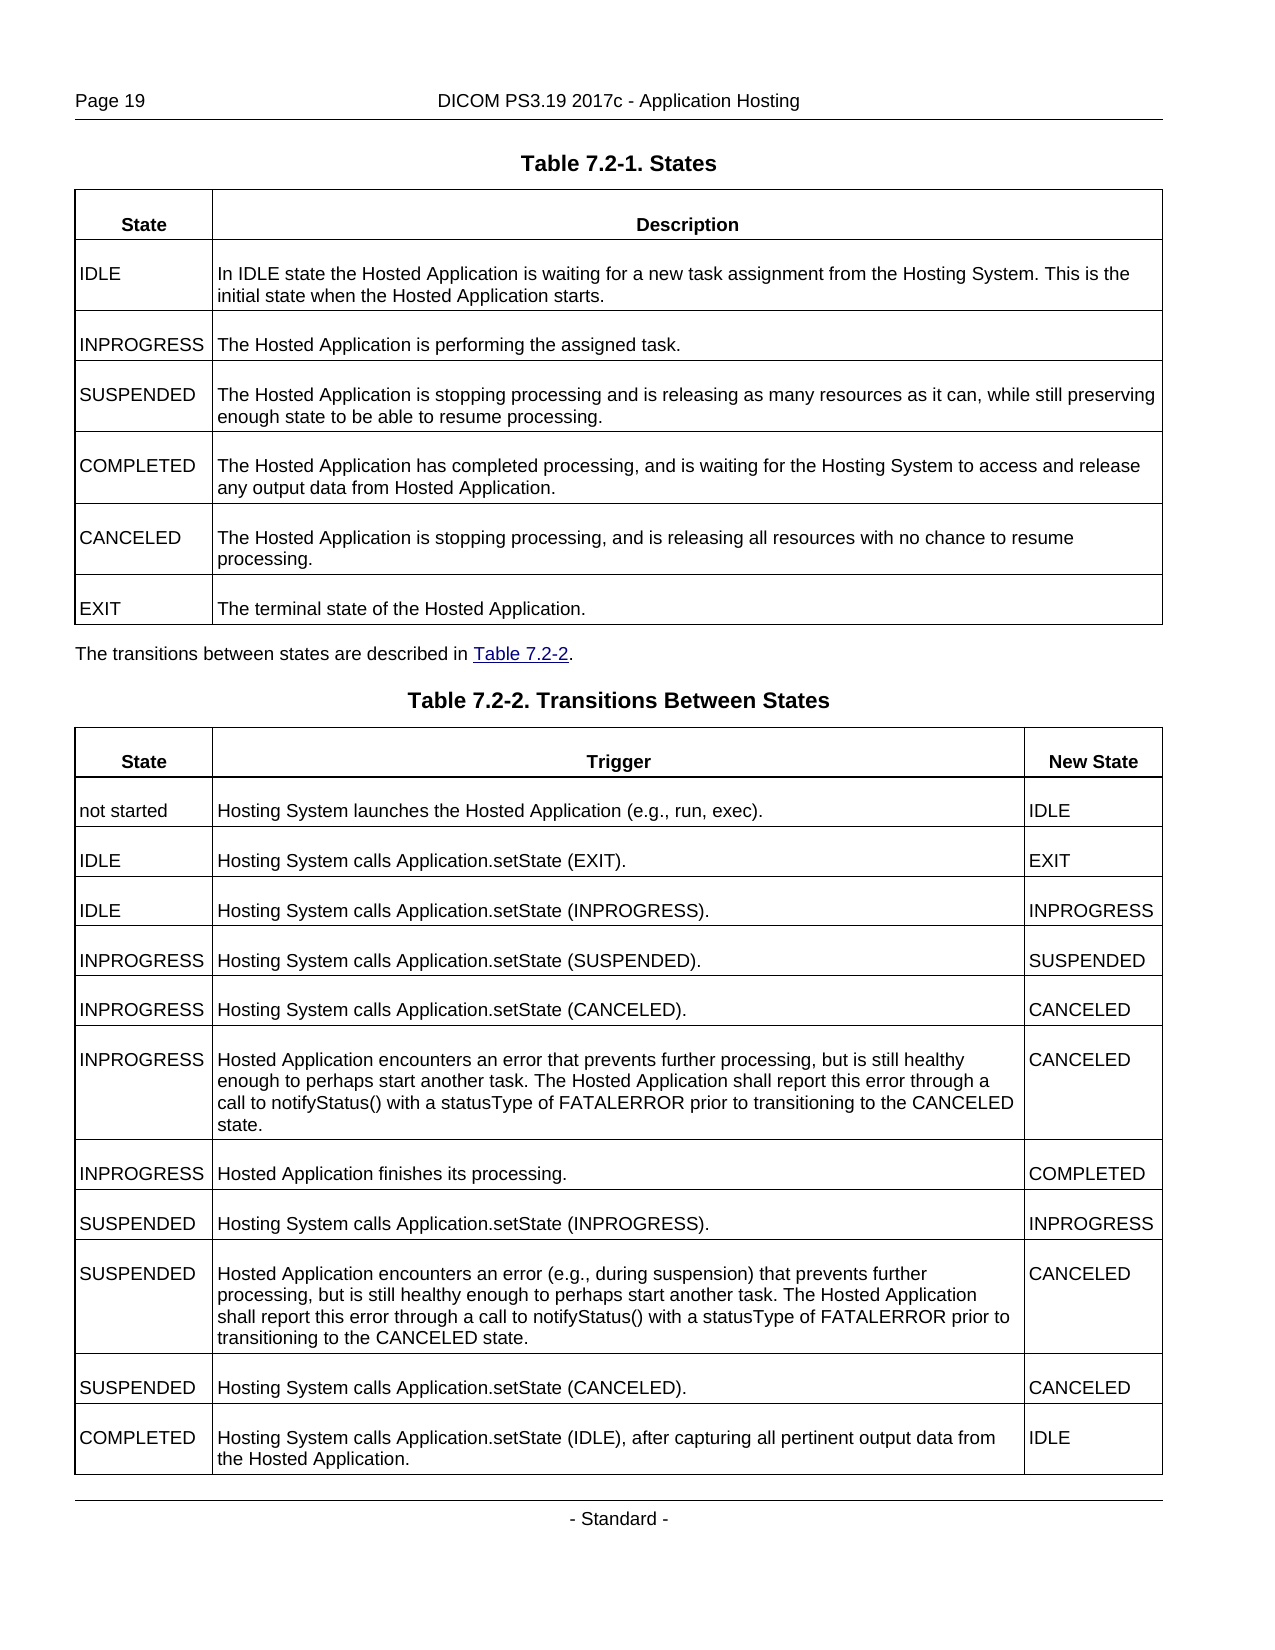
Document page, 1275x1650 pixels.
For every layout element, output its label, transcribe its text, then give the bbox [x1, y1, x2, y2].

table_cell The Hosted Application is performing the assigned task. [213, 311, 1162, 360]
table_cell INPROGRESS [76, 976, 212, 1025]
table_cell Hosted Application encounters an error (e.g., during suspension) that prevents further processing, but is still healthy enough to perhaps start another task. The Hosted Application shall report this error through a call to notifyStatus() with a statusType of FATALERROR prior to transitioning to the CANCELED state. [213, 1240, 1024, 1353]
table_cell COMPLETED [76, 1404, 212, 1474]
table_cell COMPLETED [1025, 1140, 1162, 1189]
table_cell INPROGRESS [76, 1026, 212, 1139]
table_cell INPROGRESS [76, 1140, 212, 1189]
table_header New State [1025, 728, 1162, 776]
table_cell In IDLE state the Hosted Application is waiting for a new task assignment from the Hosting System. This is the initial state when the Hosted Application starts. [213, 240, 1162, 310]
table_cell CANCELED [1025, 1026, 1162, 1139]
table_cell Hosting System calls Application.setState (INPROGRESS). [213, 1190, 1024, 1238]
table_cell IDLE [76, 877, 212, 925]
table_cell EXIT [76, 575, 212, 623]
table_header Trigger [213, 728, 1024, 776]
table_cell The Hosted Application is stopping processing and is releasing as many resources as it can, while still preserving enough state to be able to resume processing. [213, 361, 1162, 431]
table_cell IDLE [1025, 1404, 1162, 1474]
table_cell IDLE [76, 827, 212, 876]
table_cell SUSPENDED [76, 1190, 212, 1238]
table_cell COMPLETED [76, 432, 212, 502]
table_cell SUSPENDED [1025, 926, 1162, 975]
table_cell CANCELED [1025, 1240, 1162, 1353]
table_cell The Hosted Application is stopping processing, and is releasing all resources with no chance to resume processing. [213, 504, 1162, 574]
table_cell Hosting System calls Application.setState (CANCELED). [213, 1354, 1024, 1403]
table_cell Hosting System calls Application.setState (INPROGRESS). [213, 877, 1024, 925]
table_cell Hosted Application encounters an error that prevents further processing, but is still healthy enough to perhaps start another task. The Hosted Application shall report this error through a call to notifyStatus() with a statusType of FATALERROR prior to transitioning to the CANCELED state. [213, 1026, 1024, 1139]
table_cell IDLE [76, 240, 212, 310]
table_cell SUSPENDED [76, 361, 212, 431]
table_cell INPROGRESS [76, 311, 212, 360]
table_cell INPROGRESS [1025, 877, 1162, 925]
table_cell Hosting System calls Application.setState (IDLE), after capturing all pertinent output data from the Hosted Application. [213, 1404, 1024, 1474]
table_cell Hosting System launches the Hosted Application (e.g., run, exec). [213, 778, 1024, 826]
table_cell IDLE [1025, 778, 1162, 826]
text Table 7.2-1. States [75, 150, 1162, 176]
table_cell CANCELED [76, 504, 212, 574]
table_cell INPROGRESS [1025, 1190, 1162, 1238]
table_cell SUSPENDED [76, 1354, 212, 1403]
table_header State [76, 728, 212, 776]
table_cell Hosted Application finishes its processing. [213, 1140, 1024, 1189]
table_cell The terminal state of the Hosted Application. [213, 575, 1162, 623]
table_cell CANCELED [1025, 976, 1162, 1025]
table_cell EXIT [1025, 827, 1162, 876]
text Table 7.2-2. Transitions Between States [75, 687, 1162, 713]
table_cell SUSPENDED [76, 1240, 212, 1353]
table_header State [76, 190, 212, 239]
table_header Description [213, 190, 1162, 239]
table_cell The Hosted Application has completed processing, and is waiting for the Hosting System to access and release any output data from Hosted Application. [213, 432, 1162, 502]
table_cell not started [76, 778, 212, 826]
table_cell Hosting System calls Application.setState (EXIT). [213, 827, 1024, 876]
table_cell CANCELED [1025, 1354, 1162, 1403]
table_cell Hosting System calls Application.setState (CANCELED). [213, 976, 1024, 1025]
text The transitions between states are described in Table 7.2-2. [75, 643, 1162, 665]
table_cell INPROGRESS [76, 926, 212, 975]
table_cell Hosting System calls Application.setState (SUSPENDED). [213, 926, 1024, 975]
